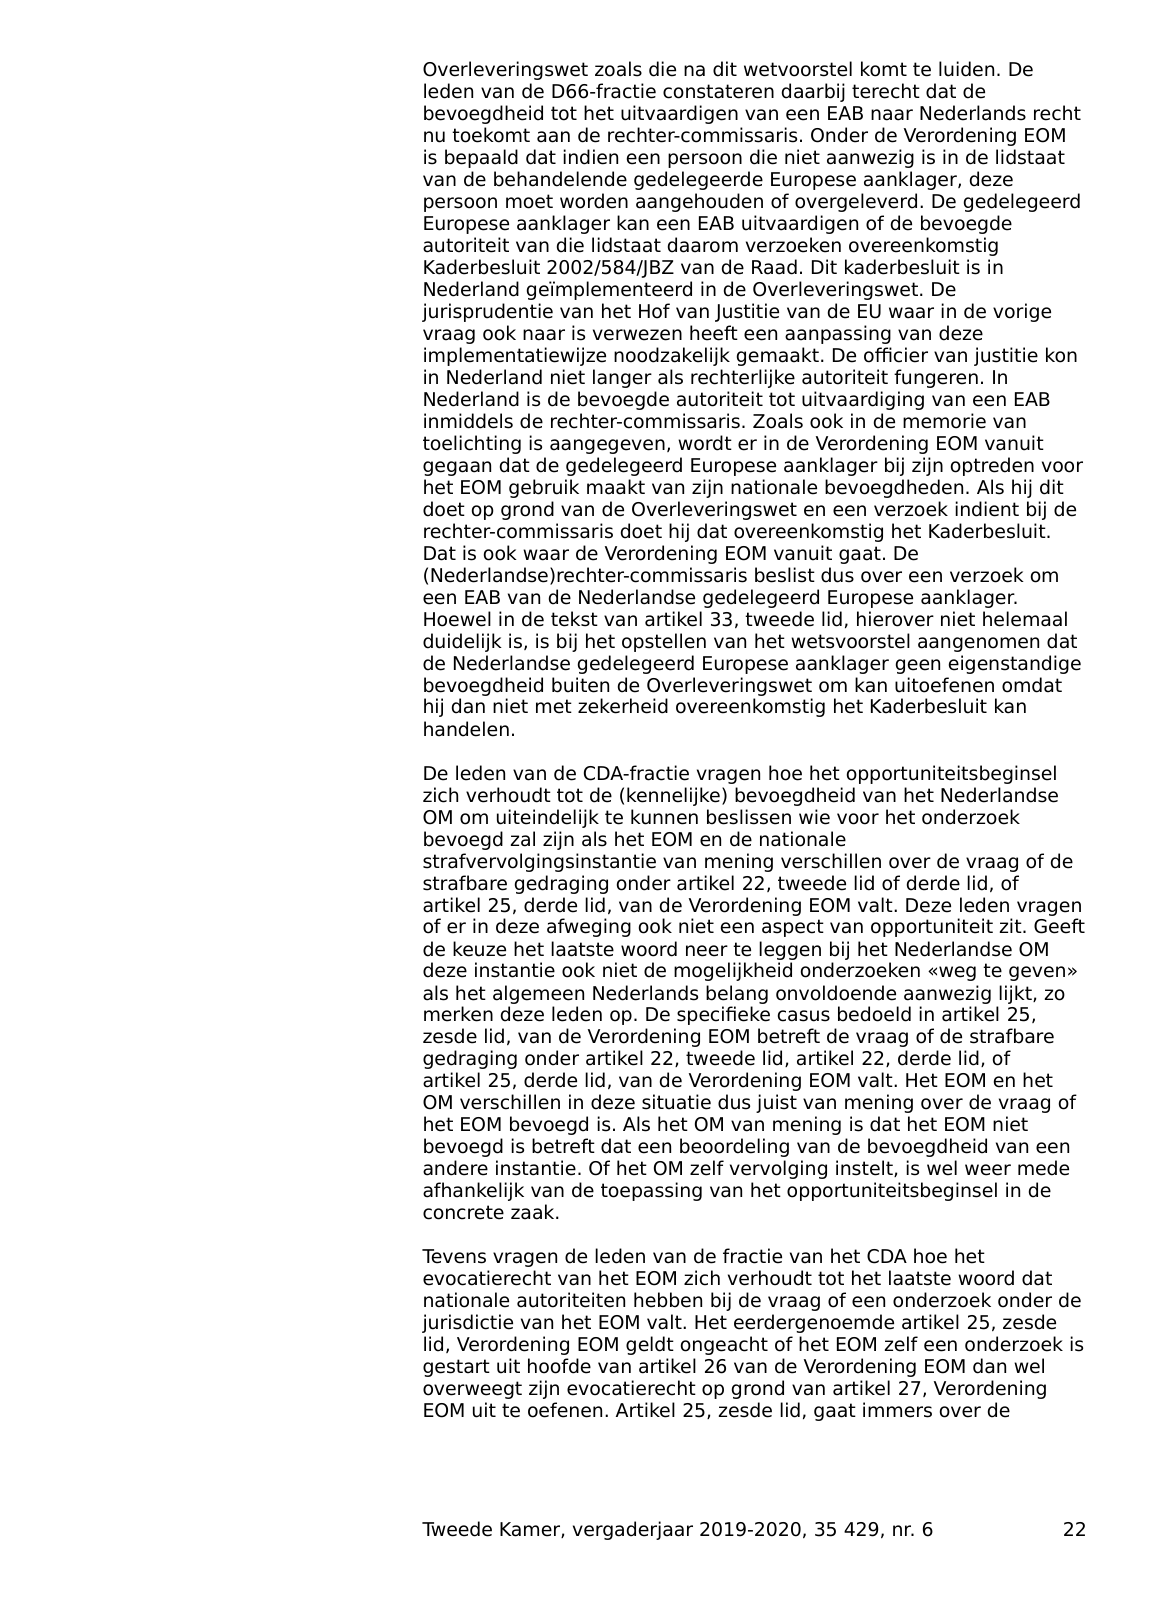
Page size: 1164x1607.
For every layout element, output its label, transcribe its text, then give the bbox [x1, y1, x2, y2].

text Overleveringswet zoals die na dit wetvoorstel komt te luiden. De leden van de D66-fractie constateren daarbij terecht dat de bevoegdheid tot het uitvaardigen van een EAB naar Nederlands recht nu toekomt aan de rechter-commissaris. Onder de Verordening EOM is bepaald dat indien een persoon die niet aanwezig is in de lidstaat van de behandelende gedelegeerde Europese aanklager, deze persoon moet worden aangehouden of overgeleverd. De gedelegeerd Europese aanklager kan een EAB uitvaardigen of de bevoegde autoriteit van die lidstaat daarom verzoeken overeenkomstig Kaderbesluit 2002/584/JBZ van de Raad. Dit kaderbesluit is in Nederland geïmplementeerd in de Overleveringswet. De jurisprudentie van het Hof van Justitie van de EU waar in de vorige vraag ook naar is verwezen heeft een aanpassing van deze implementatiewijze noodzakelijk gemaakt. De officier van justitie kon in Nederland niet langer als rechterlijke autoriteit fungeren. In Nederland is de bevoegde autoriteit tot uitvaardiging van een EAB inmiddels de rechter-commissaris. Zoals ook in de memorie van toelichting is aangegeven, wordt er in de Verordening EOM vanuit gegaan dat de gedelegeerd Europese aanklager bij zijn optreden voor het EOM gebruik maakt van zijn nationale bevoegdheden. Als hij dit doet op grond van de Overleveringswet en een verzoek indient bij de rechter-commissaris doet hij dat overeenkomstig het Kaderbesluit. Dat is ook waar de Verordening EOM vanuit gaat. De (Nederlandse)rechter-commissaris beslist dus over een verzoek om een EAB van de Nederlandse gedelegeerd Europese aanklager. Hoewel in de tekst van artikel 33, tweede lid, hierover niet helemaal duidelijk is, is bij het opstellen van het wetsvoorstel aangenomen dat de Nederlandse gedelegeerd Europese aanklager geen eigenstandige bevoegdheid buiten de Overleveringswet om kan uitoefenen omdat hij dan niet met zekerheid overeenkomstig het Kaderbesluit kan handelen. [422, 59, 1087, 740]
text De leden van de CDA-fractie vragen hoe het opportuniteitsbeginsel zich verhoudt tot de (kennelijke) bevoegdheid van het Nederlandse OM om uiteindelijk te kunnen beslissen wie voor het onderzoek bevoegd zal zijn als het EOM en de nationale strafvervolgingsinstantie van mening verschillen over de vraag of de strafbare gedraging onder artikel 22, tweede lid of derde lid, of artikel 25, derde lid, van de Verordening EOM valt. Deze leden vragen of er in deze afweging ook niet een aspect van opportuniteit zit. Geeft de keuze het laatste woord neer te leggen bij het Nederlandse OM deze instantie ook niet de mogelijkheid onderzoeken «weg te geven» als het algemeen Nederlands belang onvoldoende aanwezig lijkt, zo merken deze leden op. De specifieke casus bedoeld in artikel 25, zesde lid, van de Verordening EOM betreft de vraag of de strafbare gedraging onder artikel 22, tweede lid, artikel 22, derde lid, of artikel 25, derde lid, van de Verordening EOM valt. Het EOM en het OM verschillen in deze situatie dus juist van mening over de vraag of het EOM bevoegd is. Als het OM van mening is dat het EOM niet bevoegd is betreft dat een beoordeling van de bevoegdheid van een andere instantie. Of het OM zelf vervolging instelt, is wel weer mede afhankelijk van de toepassing van het opportuniteitsbeginsel in de concrete zaak. [422, 763, 1087, 1224]
text Tevens vragen de leden van de fractie van het CDA hoe het evocatierecht van het EOM zich verhoudt tot het laatste woord dat nationale autoriteiten hebben bij de vraag of een onderzoek onder de jurisdictie van het EOM valt. Het eerdergenoemde artikel 25, zesde lid, Verordening EOM geldt ongeacht of het EOM zelf een onderzoek is gestart uit hoofde van artikel 26 van de Verordening EOM dan wel overweegt zijn evocatierecht op grond van artikel 27, Verordening EOM uit te oefenen. Artikel 25, zesde lid, gaat immers over de [422, 1246, 1087, 1422]
